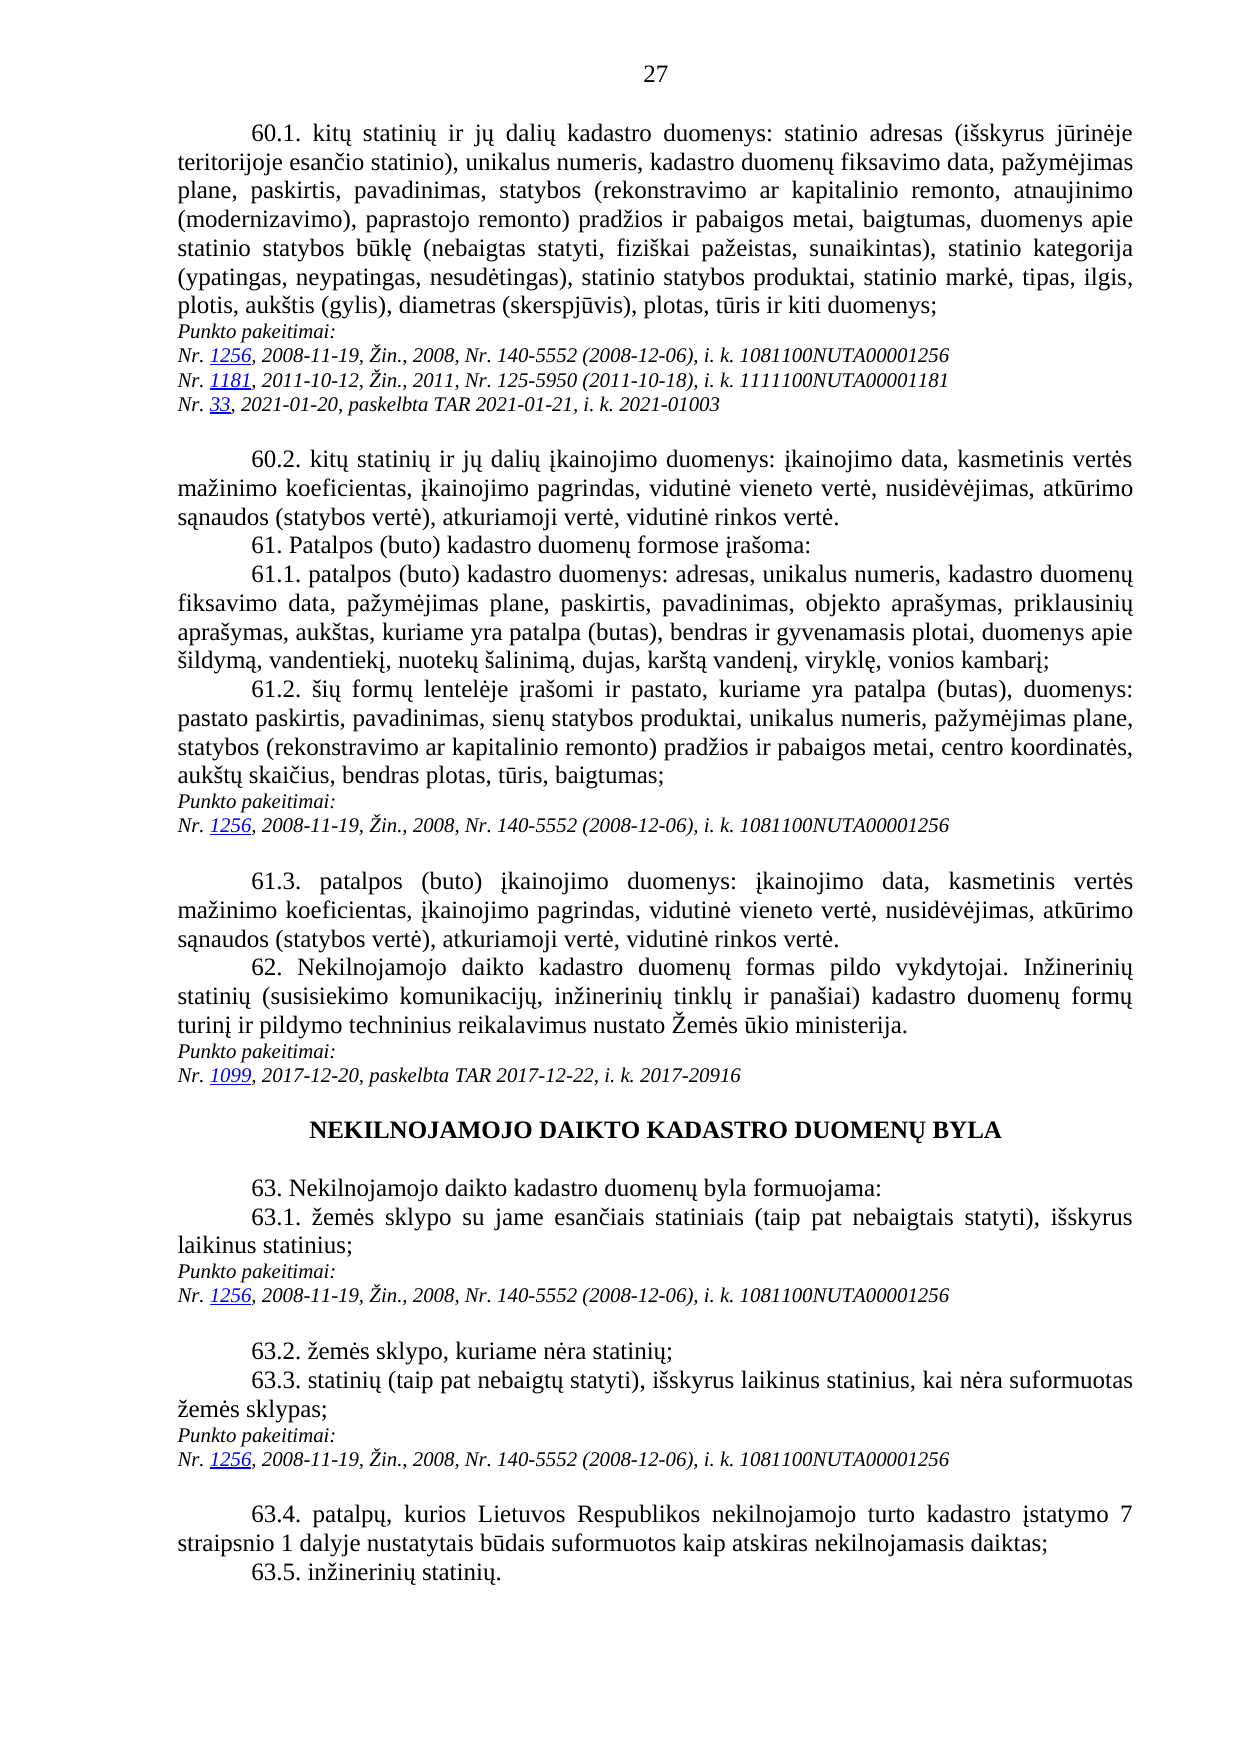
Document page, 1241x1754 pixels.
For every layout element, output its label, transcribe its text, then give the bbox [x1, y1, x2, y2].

text Punkto pakeitimai: [177, 319, 1134, 343]
text Punkto pakeitimai: [177, 1422, 1134, 1447]
text Punkto pakeitimai: [177, 1039, 1134, 1063]
text Nr. 1181, 2011-10-12, Žin., 2011, Nr. 125-5950 (2011-10-18), i. k. 1111100NUTA00001181 [177, 367, 1134, 392]
text Punkto pakeitimai: [177, 789, 1134, 813]
text 61.1. patalpos (buto) kadastro duomenys: adresas, unikalus numeris, kadastro duomenų fiksavimo data, pažymėjimas plane, paskirtis, pavadinimas, objekto aprašymas, priklausinių aprašymas, aukštas, kuriame yra patalpa (butas), bendras ir gyvenamasis plotai, duomenys apie šildymą, vandentiekį, nuotekų šalinimą, dujas, karštą vandenį, viryklę, vonios kambarį; [177, 559, 1134, 674]
text Nr. 1256, 2008-11-19, Žin., 2008, Nr. 140-5552 (2008-12-06), i. k. 1081100NUTA00001256 [177, 813, 1134, 837]
subtitle Nekilnojamojo daikto kadastro duomenų byla [177, 1116, 1134, 1144]
text Nr. 1256, 2008-11-19, Žin., 2008, Nr. 140-5552 (2008-12-06), i. k. 1081100NUTA00001256 [177, 1283, 1134, 1307]
text Nr. 1256, 2008-11-19, Žin., 2008, Nr. 140-5552 (2008-12-06), i. k. 1081100NUTA00001256 [177, 1447, 1134, 1471]
text Punkto pakeitimai: [177, 1259, 1134, 1283]
text Nr. 1256, 2008-11-19, Žin., 2008, Nr. 140-5552 (2008-12-06), i. k. 1081100NUTA00001256 [177, 343, 1134, 367]
text 63. Nekilnojamojo daikto kadastro duomenų byla formuojama: [177, 1173, 1134, 1202]
text 61.2. šių formų lentelėje įrašomi ir pastato, kuriame yra patalpa (butas), duomenys: pastato paskirtis, pavadinimas, sienų statybos produktai, unikalus numeris, pažymėjimas plane, statybos (rekonstravimo ar kapitalinio remonto) pradžios ir pabaigos metai, centro koordinatės, aukštų skaičius, bendras plotas, tūris, baigtumas; [177, 674, 1134, 789]
text Nr. 1099, 2017-12-20, paskelbta TAR 2017-12-22, i. k. 2017-20916 [177, 1063, 1134, 1087]
text 61. Patalpos (buto) kadastro duomenų formose įrašoma: [177, 531, 1134, 559]
text 63.4. patalpų, kurios Lietuvos Respublikos nekilnojamojo turto kadastro įstatymo 7 straipsnio 1 dalyje nustatytais būdais suformuotos kaip atskiras nekilnojamasis daiktas; [177, 1499, 1134, 1557]
text 61.3. patalpos (buto) įkainojimo duomenys: įkainojimo data, kasmetinis vertės mažinimo koeficientas, įkainojimo pagrindas, vidutinė vieneto vertė, nusidėvėjimas, atkūrimo sąnaudos (statybos vertė), atkuriamoji vertė, vidutinė rinkos vertė. [177, 866, 1134, 952]
text 60.2. kitų statinių ir jų dalių įkainojimo duomenys: įkainojimo data, kasmetinis vertės mažinimo koeficientas, įkainojimo pagrindas, vidutinė vieneto vertė, nusidėvėjimas, atkūrimo sąnaudos (statybos vertė), atkuriamoji vertė, vidutinė rinkos vertė. [177, 444, 1134, 531]
text 63.1. žemės sklypo su jame esančiais statiniais (taip pat nebaigtais statyti), išskyrus laikinus statinius; [177, 1202, 1134, 1259]
text 63.3. statinių (taip pat nebaigtų statyti), išskyrus laikinus statinius, kai nėra suformuotas žemės sklypas; [177, 1365, 1134, 1422]
text 60.1. kitų statinių ir jų dalių kadastro duomenys: statinio adresas (išskyrus jūrinėje teritorijoje esančio statinio), unikalus numeris, kadastro duomenų fiksavimo data, pažymėjimas plane, paskirtis, pavadinimas, statybos (rekonstravimo ar kapitalinio remonto, atnaujinimo (modernizavimo), paprastojo remonto) pradžios ir pabaigos metai, baigtumas, duomenys apie statinio statybos būklę (nebaigtas statyti, fiziškai pažeistas, sunaikintas), statinio kategorija (ypatingas, neypatingas, nesudėtingas), statinio statybos produktai, statinio markė, tipas, ilgis, plotis, aukštis (gylis), diametras (skerspjūvis), plotas, tūris ir kiti duomenys; [177, 118, 1134, 319]
text Nr. 33, 2021-01-20, paskelbta TAR 2021-01-21, i. k. 2021-01003 [177, 392, 1134, 416]
text 63.5. inžinerinių statinių. [177, 1557, 1134, 1586]
text 62. Nekilnojamojo daikto kadastro duomenų formas pildo vykdytojai. Inžinerinių statinių (susisiekimo komunikacijų, inžinerinių tinklų ir panašiai) kadastro duomenų formų turinį ir pildymo techninius reikalavimus nustato Žemės ūkio ministerija. [177, 952, 1134, 1039]
text 63.2. žemės sklypo, kuriame nėra statinių; [177, 1336, 1134, 1365]
